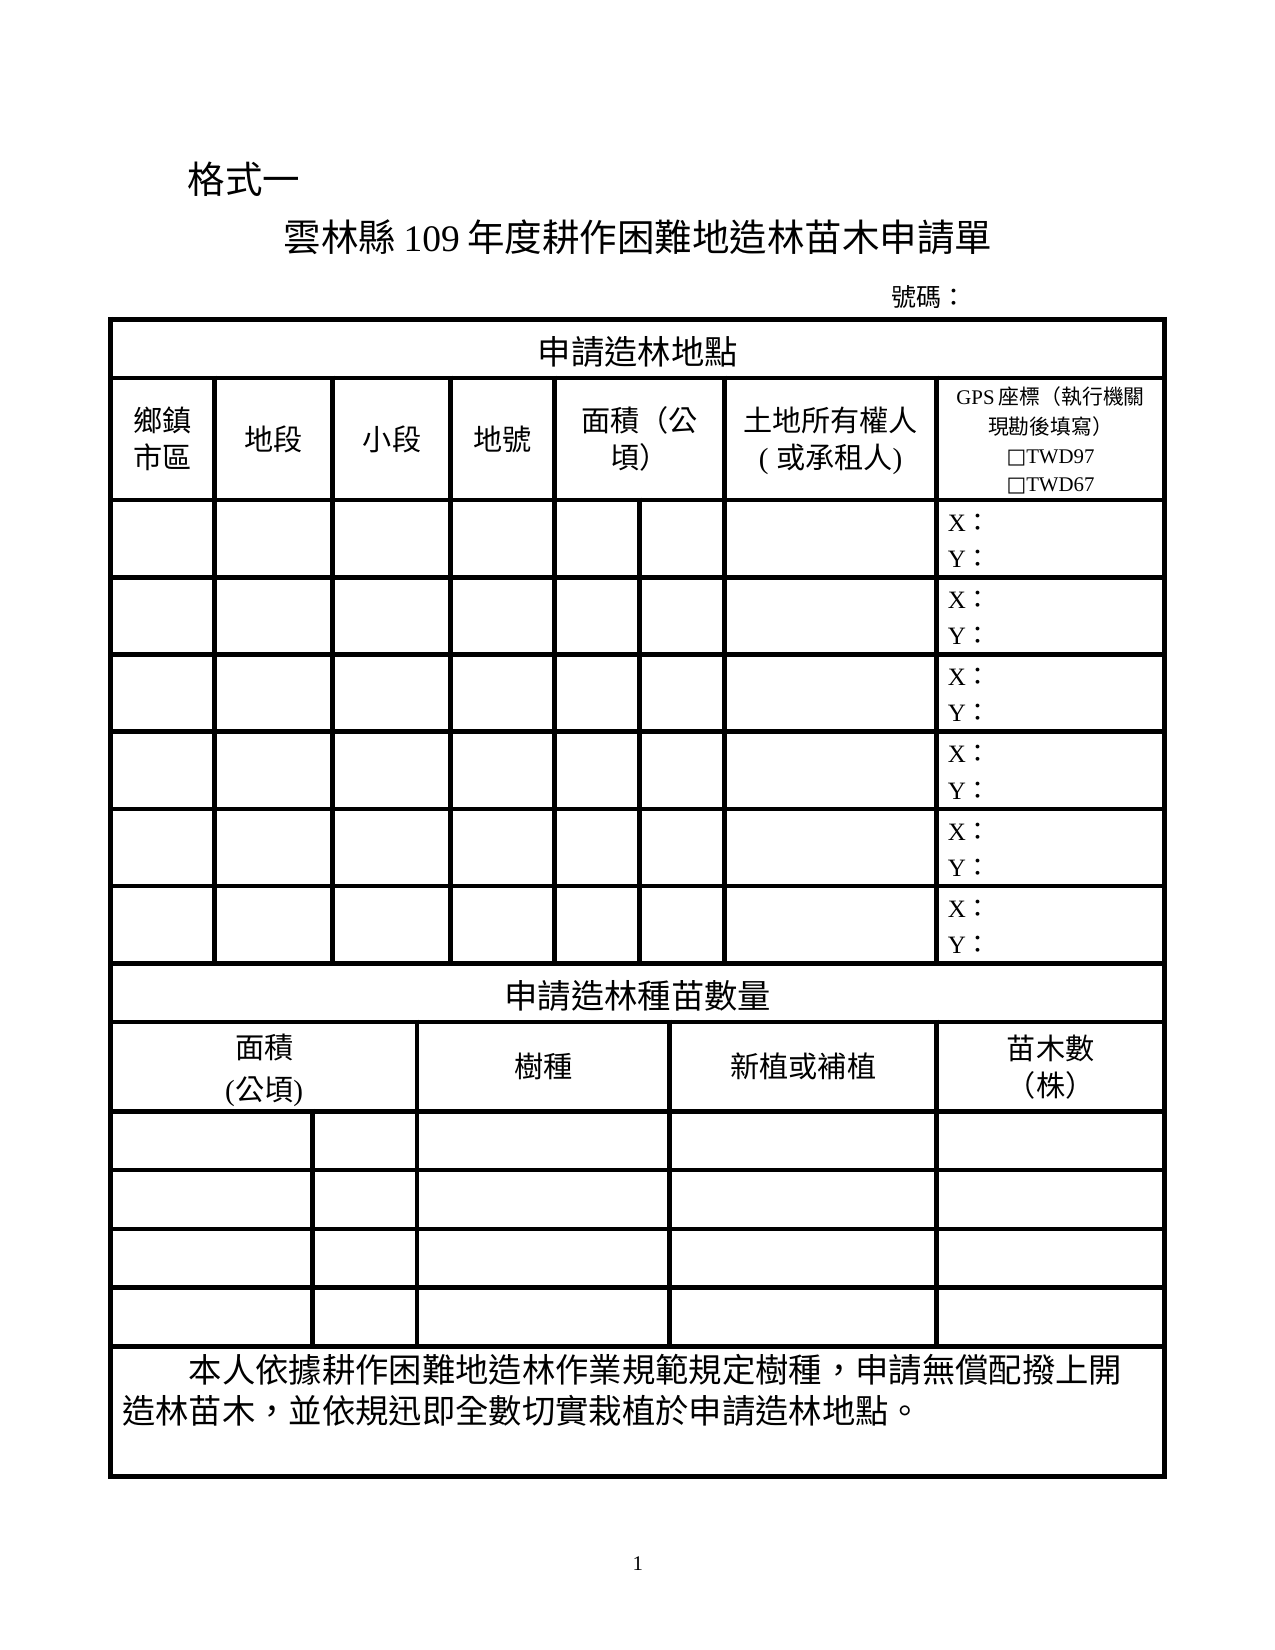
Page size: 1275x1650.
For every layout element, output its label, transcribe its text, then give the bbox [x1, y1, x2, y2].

table_cell [939, 1172, 1162, 1227]
table_cell [453, 502, 552, 575]
table_cell [642, 888, 722, 961]
table_cell X： Y： [939, 502, 1162, 575]
table_cell [315, 1114, 415, 1168]
text 雲林縣109年度耕作困難地造林苗木申請單 [143, 204, 1132, 263]
table_cell 面積 (公頃) [113, 1024, 415, 1109]
table_cell X： Y： [939, 580, 1162, 652]
table_cell 本人依據耕作困難地造林作業規範規定樹種，申請無償配撥上開造林苗木，並依規迅即全數切實栽植於申請造林地點。 [113, 1349, 1162, 1474]
table_cell [113, 734, 212, 806]
table_cell [335, 580, 448, 652]
table_cell [217, 657, 330, 729]
table_cell [335, 888, 448, 961]
table_cell [217, 888, 330, 961]
table_cell 申請造林種苗數量 [113, 966, 1162, 1019]
table_cell [335, 811, 448, 883]
table_cell [727, 734, 934, 806]
table_cell 地段 [217, 380, 330, 498]
table_cell [672, 1231, 934, 1285]
table_cell [113, 1290, 310, 1344]
table_cell X： Y： [939, 657, 1162, 729]
table_cell [727, 811, 934, 883]
table_cell [642, 502, 722, 575]
table_cell [113, 657, 212, 729]
table_cell 小段 [335, 380, 448, 498]
table_cell [113, 888, 212, 961]
table_cell [642, 811, 722, 883]
table_cell [672, 1290, 934, 1344]
table_cell [419, 1231, 667, 1285]
table_cell [642, 734, 722, 806]
table_cell [939, 1231, 1162, 1285]
table_cell [419, 1114, 667, 1168]
table_cell [453, 580, 552, 652]
table_cell [315, 1290, 415, 1344]
table_cell X： Y： [939, 811, 1162, 883]
table_cell [217, 502, 330, 575]
table_cell [419, 1290, 667, 1344]
table_cell [335, 502, 448, 575]
table_cell [453, 734, 552, 806]
table_cell [939, 1290, 1162, 1344]
table_cell 苗木數 （株） [939, 1024, 1162, 1109]
table_cell [727, 502, 934, 575]
table_cell [557, 734, 637, 806]
table_cell [557, 657, 637, 729]
text 格式一 [187, 79, 1225, 204]
table_cell [557, 580, 637, 652]
table_cell X： Y： [939, 734, 1162, 806]
table_cell 地號 [453, 380, 552, 498]
table_cell [315, 1231, 415, 1285]
table_cell [727, 580, 934, 652]
table_cell X： Y： [939, 888, 1162, 961]
table_cell [453, 657, 552, 729]
table_cell [113, 1172, 310, 1227]
table_cell [453, 811, 552, 883]
table_cell 新植或補植 [672, 1024, 934, 1109]
table_cell [939, 1114, 1162, 1168]
table_cell [315, 1172, 415, 1227]
table_cell [642, 657, 722, 729]
table_cell [727, 888, 934, 961]
table_cell [453, 888, 552, 961]
table_cell [335, 734, 448, 806]
table_header 申請造林地點 [113, 322, 1162, 376]
table_cell [217, 734, 330, 806]
table_cell [113, 1114, 310, 1168]
table_cell [217, 580, 330, 652]
table_cell [113, 502, 212, 575]
table_cell [557, 502, 637, 575]
table_cell 鄉鎮 市區 [113, 380, 212, 498]
table_cell [642, 580, 722, 652]
table_cell [335, 657, 448, 729]
text 號碼： [712, 263, 1087, 317]
table_cell [113, 811, 212, 883]
table_cell [217, 811, 330, 883]
table_cell GPS座標（執行機關現勘後填寫） □TWD97 □TWD67 [939, 380, 1162, 498]
table_cell 面積（公頃） [557, 380, 722, 498]
table_cell 樹種 [419, 1024, 667, 1109]
table_cell [672, 1172, 934, 1227]
table_cell 土地所有權人 ( 或承租人) [727, 380, 934, 498]
table_cell [113, 580, 212, 652]
table_cell [727, 657, 934, 729]
table_cell [557, 811, 637, 883]
table_cell [672, 1114, 934, 1168]
table_cell [419, 1172, 667, 1227]
table_cell [557, 888, 637, 961]
table_cell [113, 1231, 310, 1285]
